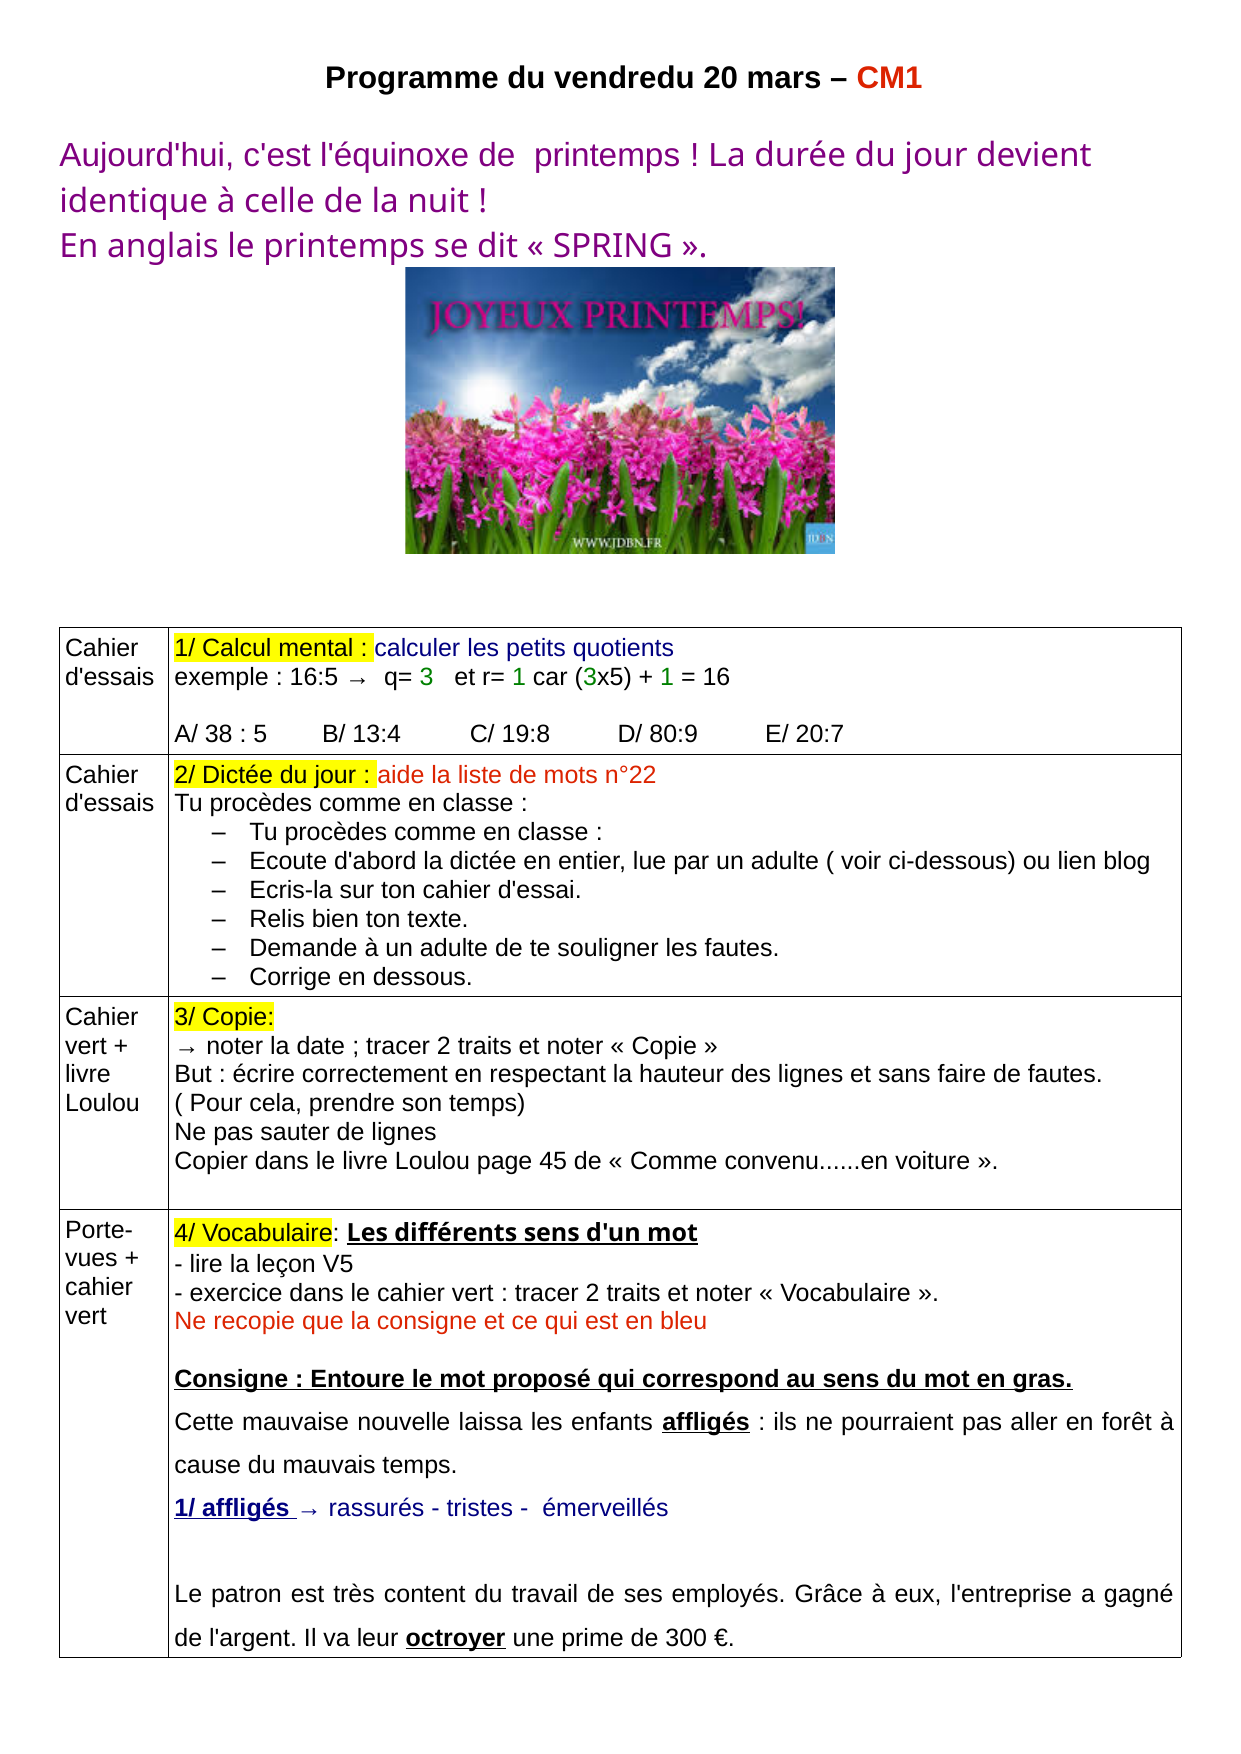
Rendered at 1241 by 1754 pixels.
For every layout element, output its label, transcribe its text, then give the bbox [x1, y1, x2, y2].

table_cell Porte-vues + cahier vert [60, 1210, 168, 1657]
table_cell 4/ Vocabulaire: Les différents sens d'un mot - lire la leçon V5 - exercice dans le cahier vert : tracer 2 traits et noter « Vocabulaire ». Ne recopie que la consigne et ce qui est en bleu Consigne : Entoure le mot proposé qui correspond au sens du mot en gras. Cette mauvaise nouvelle laissa les enfants affligés : ils ne pourraient pas aller en forêt à cause du mauvais temps. 1/ affligés → rassurés - tristes - émerveillés Le patron est très content du travail de ses employés. Grâce à eux, l'entreprise a gagné de l'argent. Il va leur octroyer une prime de 300 €. [169, 1210, 1181, 1657]
table_cell 2/ Dictée du jour : aide la liste de mots n°22 Tu procèdes comme en classe : Tu procèdes comme en classe : Ecoute d'abord la dictée en entier, lue par un adulte ( voir ci-dessous) ou lien blog Ecris-la sur ton cahier d'essai. Relis bien ton texte. Demande à un adulte de te souligner les fautes. Corrige en dessous. [169, 755, 1181, 996]
text Aujourd'hui, c'est l'équinoxe de printemps ! La durée du jour devient identique à celle de la nuit ! [59, 131, 1181, 222]
table_cell Cahier vert + livre Loulou [60, 997, 168, 1209]
table_header 1/ Calcul mental : calculer les petits quotients exemple : 16:5 → q= 3 et r= 1 car (3x5) + 1 = 16 A/ 38 : 5 B/ 13:4 C/ 19:8 D/ 80:9 E/ 20:7 [169, 628, 1181, 754]
table_cell Cahier d'essais [60, 755, 168, 996]
table_header Cahier d'essais [60, 628, 168, 754]
text En anglais le printemps se dit « SPRING ». [59, 222, 1181, 267]
table_cell 3/ Copie: → noter la date ; tracer 2 traits et noter « Copie » But : écrire correctement en respectant la hauteur des lignes et sans faire de fautes. ( Pour cela, prendre son temps) Ne pas sauter de lignes Copier dans le livre Loulou page 45 de « Comme convenu......en voiture ». [169, 997, 1181, 1209]
picture [405, 267, 835, 554]
text Programme du vendredu 20 mars – CM1 [59, 59, 1181, 95]
